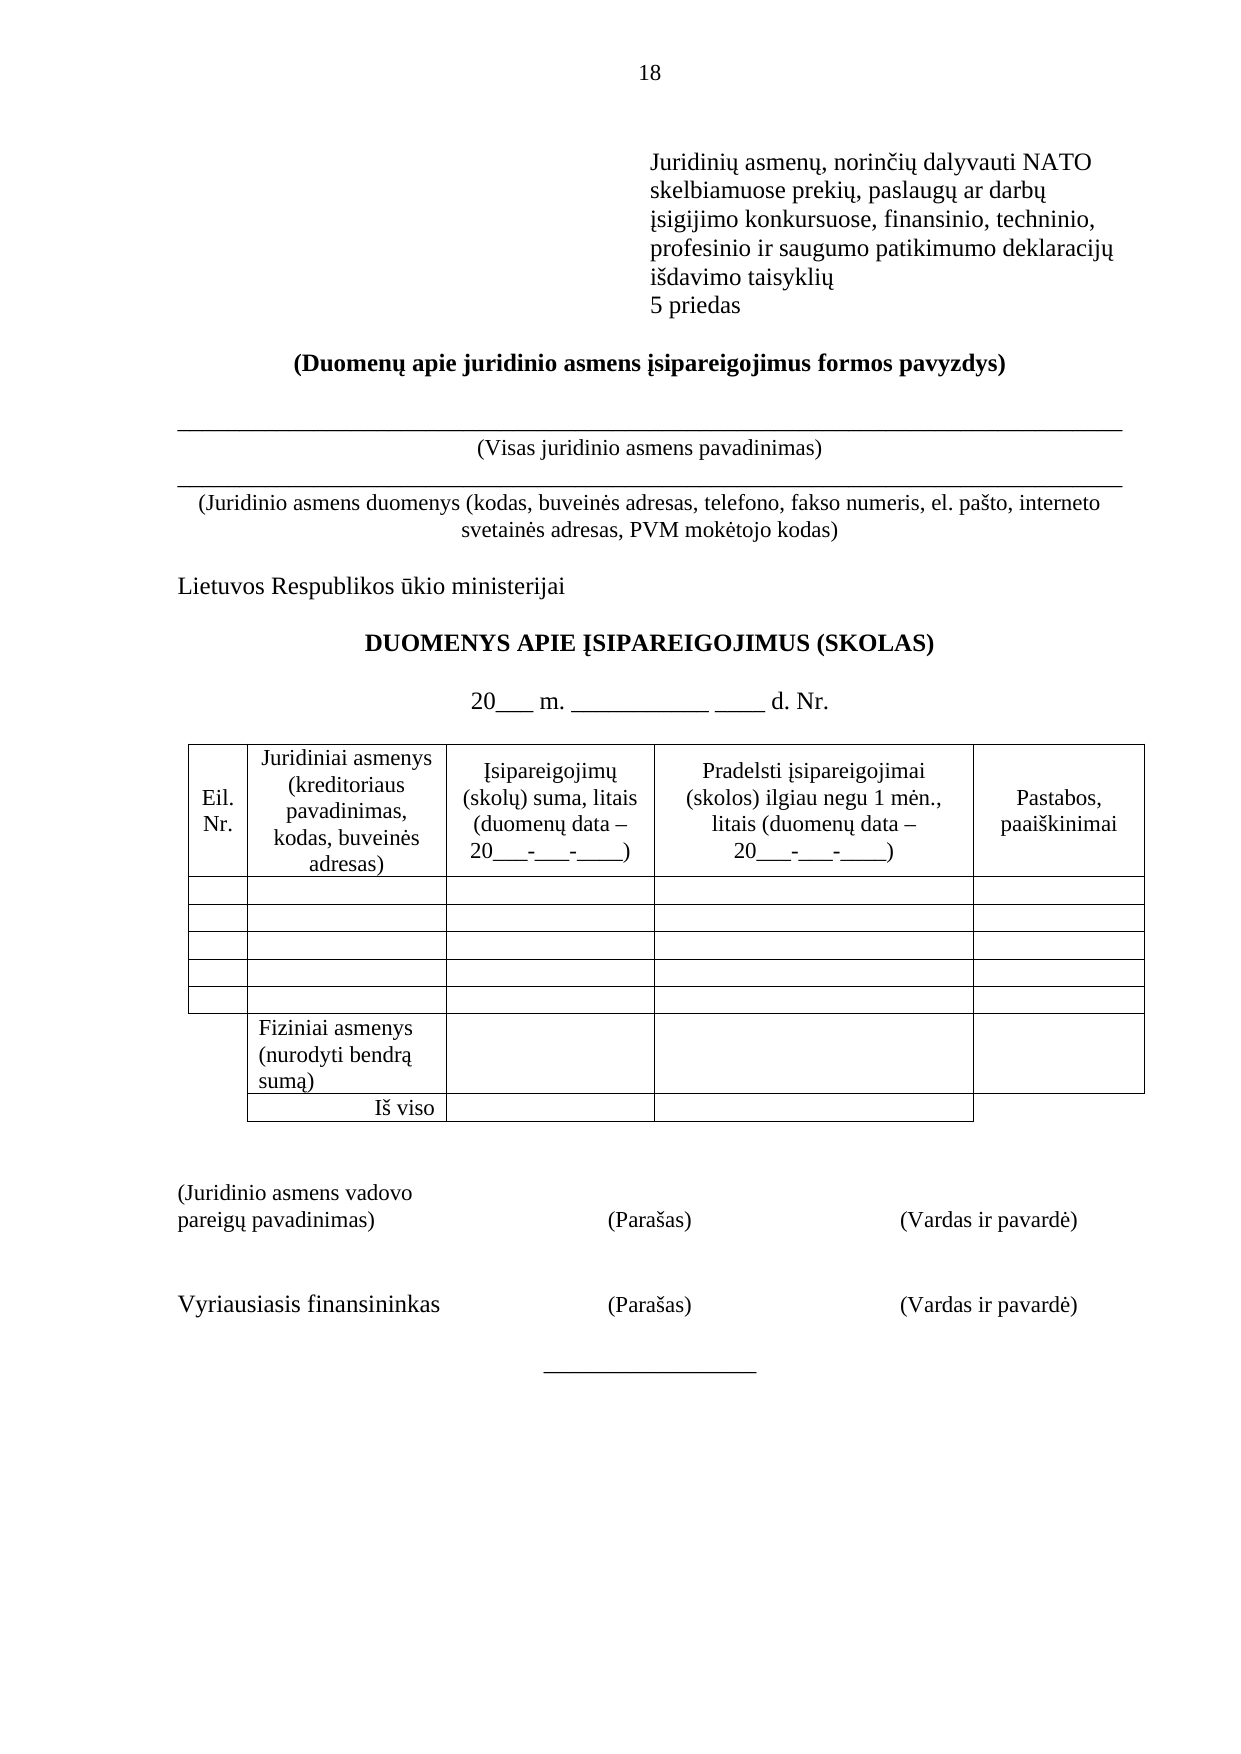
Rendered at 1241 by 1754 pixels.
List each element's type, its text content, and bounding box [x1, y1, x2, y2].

text (Duomenų apie juridinio asmens įsipareigojimus formos pavyzdys) [177, 348, 1122, 377]
text įsigijimo konkursuose, finansinio, techninio, [650, 204, 1122, 233]
table_cell [974, 1014, 1144, 1093]
table_cell [447, 932, 654, 958]
text Duomenys apie įsipareigojimus (skolas) [177, 628, 1122, 657]
table_cell Fiziniai asmenys (nurodyti bendrą sumą) [248, 1014, 446, 1093]
table_cell [655, 1014, 973, 1093]
text pareigų pavadinimas) (Parašas) (Vardas ir pavardė) [177, 1206, 1122, 1232]
table_header Pradelsti įsipareigojimai (skolos) ilgiau negu 1 mėn., litais (duomenų data – 20___-___-____) [655, 745, 973, 876]
table_cell [655, 932, 973, 958]
table_cell [447, 905, 654, 931]
text Lietuvos Respublikos ūkio ministerijai [177, 571, 1122, 600]
table_cell [974, 1094, 1144, 1121]
table_header Juridiniai asmenys (kreditoriaus pavadinimas, kodas, buveinės adresas) [248, 745, 446, 876]
table_header Eil. Nr. [189, 745, 247, 876]
table_cell [655, 987, 973, 1013]
text profesinio ir saugumo patikimumo deklaracijų [650, 233, 1122, 262]
table_cell [655, 960, 973, 986]
text _ [177, 461, 1122, 486]
table_cell [655, 1094, 973, 1121]
table_cell [248, 905, 446, 931]
table_header Įsipareigojimų (skolų) suma, litais (duomenų data – 20___-___-____) [447, 745, 654, 876]
text Vyriausiasis finansininkas (Parašas) (Vardas ir pavardė) [177, 1289, 1122, 1318]
table_cell [248, 960, 446, 986]
table_cell [974, 905, 1144, 931]
text 5 priedas [650, 291, 1122, 319]
table_cell [655, 905, 973, 931]
table_cell [189, 987, 247, 1013]
text Juridinių asmenų, norinčių dalyvauti NATO [650, 147, 1122, 176]
table_cell [447, 877, 654, 904]
text (Juridinio asmens vadovo [177, 1179, 1122, 1206]
table_cell [189, 877, 247, 904]
text _ [177, 406, 1122, 430]
text _________________ [177, 1347, 1122, 1376]
table_cell [974, 960, 1144, 986]
table_cell [447, 987, 654, 1013]
table_cell [189, 1093, 247, 1121]
table_cell Iš viso [248, 1094, 446, 1121]
table_cell [248, 932, 446, 958]
table_cell [189, 932, 247, 958]
table_cell [655, 877, 973, 904]
table_cell [974, 877, 1144, 904]
table_cell [248, 877, 446, 904]
table_cell [447, 1094, 654, 1121]
table_cell [189, 960, 247, 986]
text 20___ m. ___________ ____ d. Nr. [177, 686, 1122, 715]
table_cell [974, 932, 1144, 958]
table_cell [189, 905, 247, 931]
text (Juridinio asmens duomenys (kodas, buveinės adresas, telefono, fakso numeris, el. pašto, interneto svetainės adresas, PVM mokėtojo kodas) [177, 489, 1122, 542]
table_cell [447, 960, 654, 986]
text skelbiamuose prekių, paslaugų ar darbų [650, 176, 1122, 204]
text (Visas juridinio asmens pavadinimas) [177, 434, 1122, 461]
table_cell [248, 987, 446, 1013]
table_cell [189, 1014, 247, 1093]
table_cell [447, 1014, 654, 1093]
table_header Pastabos, paaiškinimai [974, 745, 1144, 876]
table_cell [974, 987, 1144, 1013]
text išdavimo taisyklių [650, 262, 1122, 291]
